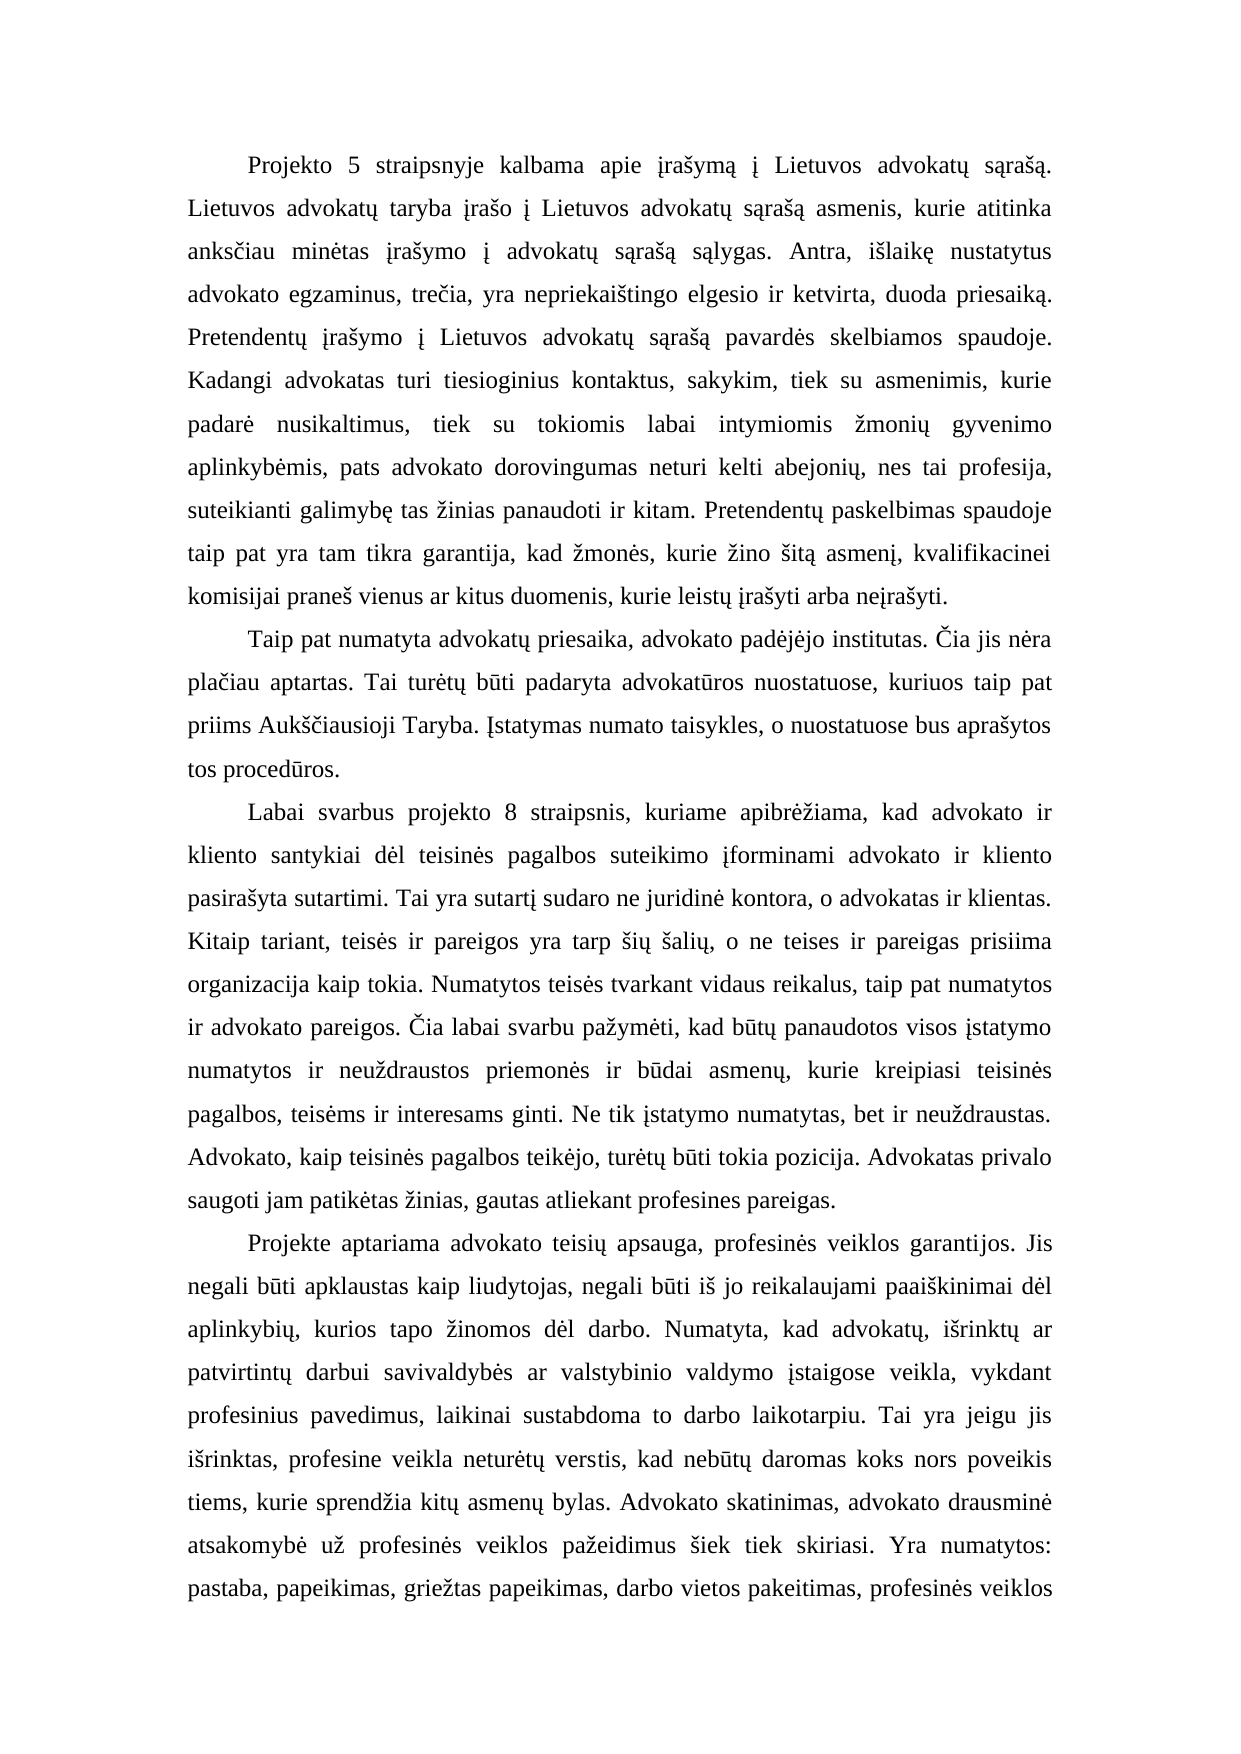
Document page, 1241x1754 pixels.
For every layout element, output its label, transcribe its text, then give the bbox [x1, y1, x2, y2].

text Projekto 5 straipsnyje kalbama apie įrašymą į Lietuvos advokatų sąrašą. Lietuvos advokatų taryba įrašo į Lietuvos advokatų sąrašą asmenis, kurie atitinka anksčiau minėtas įrašymo į advokatų sąrašą sąlygas. Antra, išlaikę nustatytus advokato egzaminus, trečia, yra nepriekaištingo elgesio ir ketvir­ta, duoda priesaiką. Pretendentų įrašymo į Lietuvos advokatų sąrašą pavar­dės skelbiamos spaudoje. Kadangi advokatas turi tiesioginius kontaktus, sakykim, tiek su asmenimis, kurie padarė nusikaltimus, tiek su tokiomis labai intymiomis žmonių gyvenimo aplinkybėmis, pats advokato dorovingu­mas neturi kelti abejonių, nes tai profesija, suteikianti galimybę tas žinias panaudoti ir kitam. Pretendentų paskelbimas spaudoje taip pat yra tam tikra garantija, kad žmonės, kurie žino šitą asmenį, kvalifikacinei komisijai pra­neš vienus ar kitus duomenis, kurie leistų įrašyti arba neįrašyti. [187, 150, 1053, 610]
text Projekte aptariama advokato teisių apsauga, profesinės veiklos garanti­jos. Jis negali būti apklaustas kaip liudytojas, negali būti iš jo reikalaujami paaiškinimai dėl aplinkybių, kurios tapo žinomos dėl darbo. Numatyta, kad advokatų, išrinktų ar patvirtintų darbui savivaldybės ar valstybinio valdymo įstaigose veikla, vykdant profesinius pavedimus, laikinai sustabdoma to darbo laikotarpiu. Tai yra jeigu jis išrinktas, profesine veikla neturėtų vers­tis, kad nebūtų daromas koks nors poveikis tiems, kurie sprendžia kitų asmenų bylas. Advokato skatinimas, advokato drausminė atsakomybė už profesinės veiklos pažeidimus šiek tiek skiriasi. Yra numatytos: pastaba, papeikimas, griežtas papeikimas, darbo vietos pakeitimas, profesinės veik­los [187, 1228, 1053, 1602]
text Taip pat numatyta advokatų priesaika, advokato padėjėjo institutas. Čia jis nėra plačiau aptartas. Tai turėtų būti padaryta advokatūros nuostatuose, kuriuos taip pat priims Aukščiausioji Taryba. Įstatymas numato taisykles, o nuostatuose bus aprašytos tos procedūros. [187, 624, 1053, 782]
text Labai svarbus projekto 8 straipsnis, kuriame apibrėžiama, kad advokato ir kliento santykiai dėl teisinės pagalbos suteikimo įforminami advokato ir kliento pasirašyta sutartimi. Tai yra sutartį sudaro ne juridinė kontora, o advokatas ir klientas. Kitaip tariant, teisės ir pareigos yra tarp šių šalių, o ne teises ir pareigas prisiima organizacija kaip tokia. Numatytos teisės tvarkant vidaus reikalus, taip pat numatytos ir advokato pareigos. Čia labai svarbu pažymėti, kad būtų panaudotos visos įstatymo numatytos ir neuždraustos priemonės ir būdai asmenų, kurie kreipiasi teisinės pagalbos, teisėms ir interesams ginti. Ne tik įstatymo numatytas, bet ir neuždraustas. Advokato, kaip teisinės pagalbos teikėjo, turėtų būti tokia pozicija. Advokatas privalo saugoti jam patikėtas žinias, gautas atliekant profesines pareigas. [187, 797, 1053, 1214]
